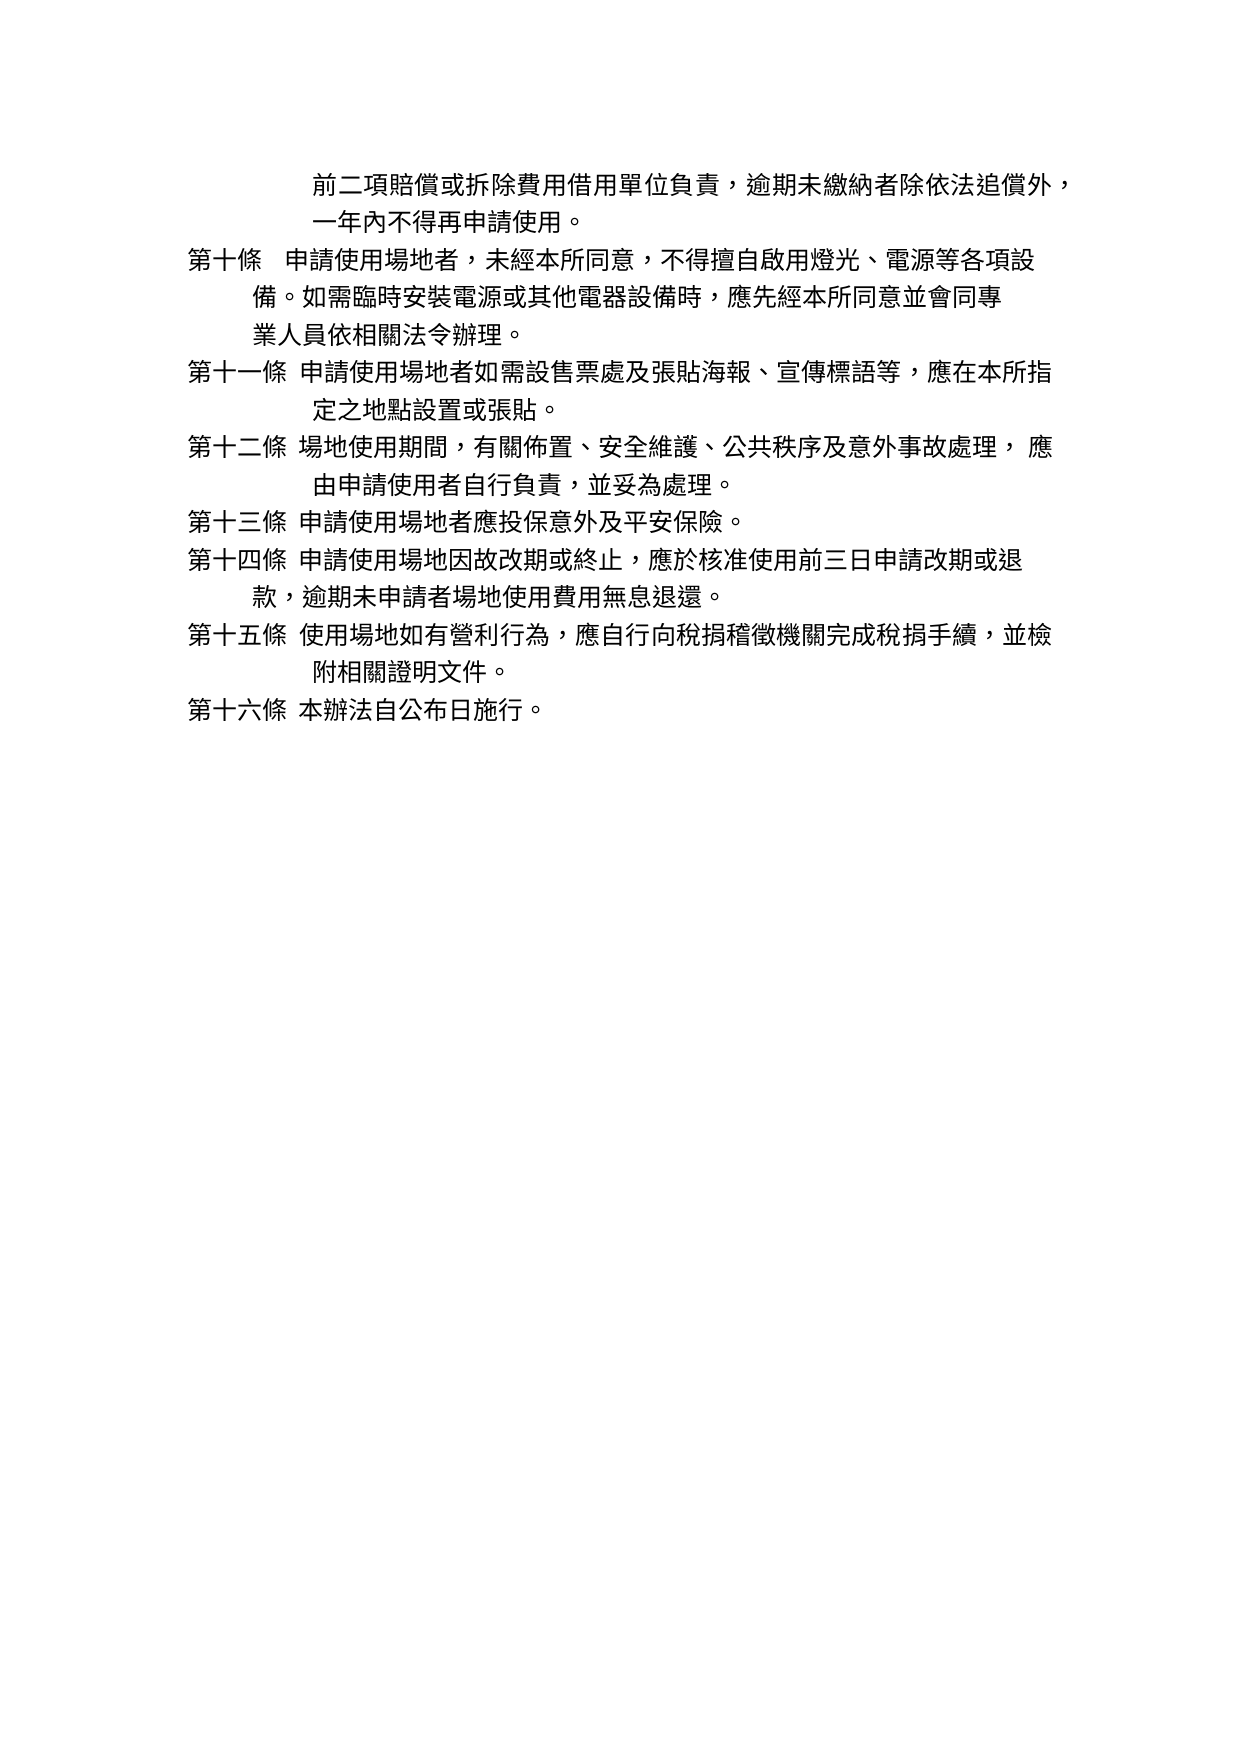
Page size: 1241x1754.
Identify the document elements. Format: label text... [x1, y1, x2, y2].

text 第十條 申請使用場地者，未經本所同意，不得擅自啟用燈光、電源等各項設 [187, 239, 1053, 277]
text 第十六條 本辦法自公布日施行。 [187, 689, 1053, 727]
text 第十三條 申請使用場地者應投保意外及平安保險。 [187, 502, 1053, 539]
text 第十二條 場地使用期間，有關佈置、安全維護、公共秩序及意外事故處理， 應由申請使用者自行負責，並妥為處理。 [187, 427, 1053, 502]
text 第十四條 申請使用場地因故改期或終止，應於核准使用前三日申請改期或退 [187, 539, 1053, 577]
text 第十一條 申請使用場地者如需設售票處及張貼海報、宣傳標語等，應在本所指定之地點設置或張貼。 [187, 352, 1053, 427]
text 款，逾期未申請者場地使用費用無息退還。 [187, 577, 1053, 614]
text 備。如需臨時安裝電源或其他電器設備時，應先經本所同意並會同專 [187, 277, 1053, 314]
text 業人員依相關法令辦理。 [187, 314, 1053, 352]
text 第十五條 使用場地如有營利行為，應自行向稅捐稽徵機關完成稅捐手續，並檢附相關證明文件。 [187, 614, 1053, 689]
text 前二項賠償或拆除費用借用單位負責，逾期未繳納者除依法追償外，一年內不得再申請使用。 [187, 164, 1053, 239]
